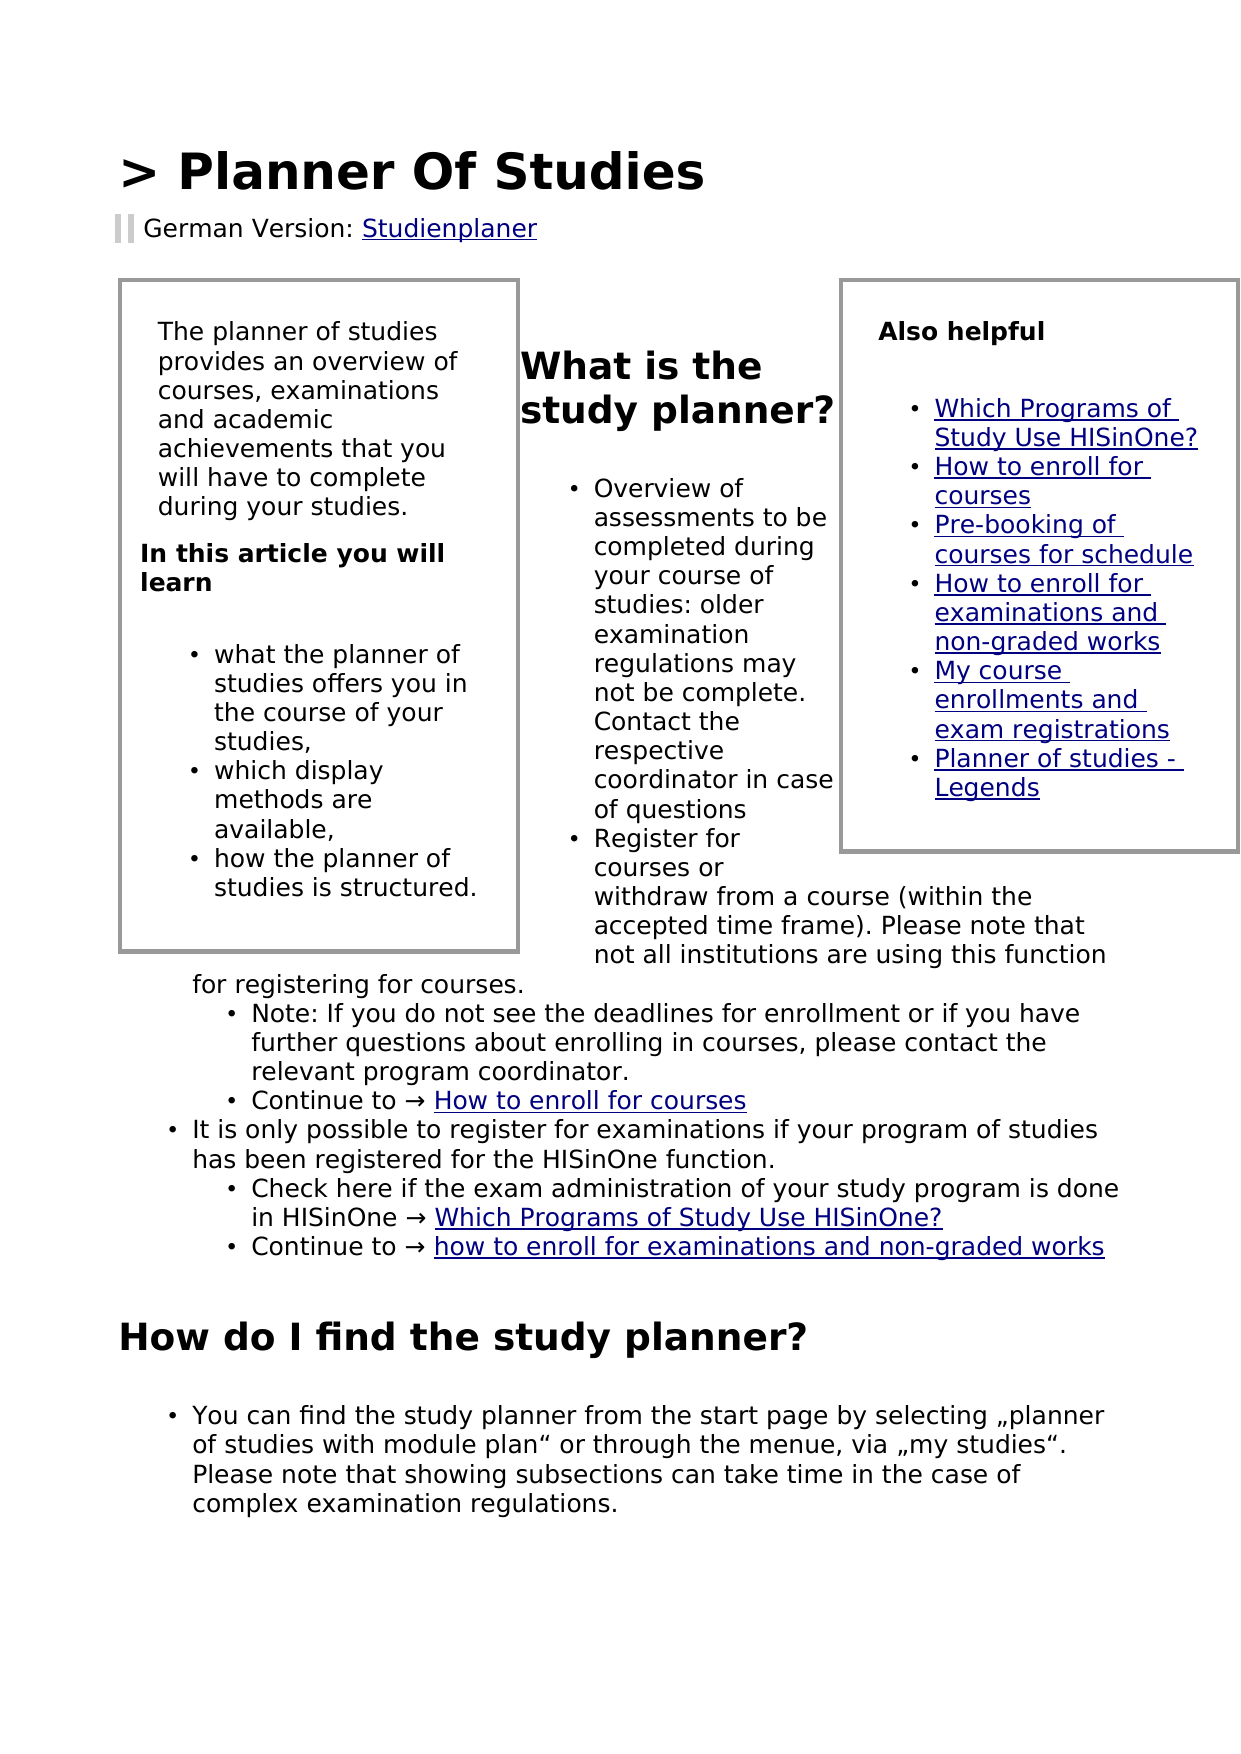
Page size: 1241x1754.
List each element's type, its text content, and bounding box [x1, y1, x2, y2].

table_header [1109, 214, 1122, 243]
table_header [121, 214, 128, 243]
table_header The planner of studies provides an overview of courses, examinations and academic achievements that you will have to complete during your studies. In this article you will learn what the planner of studies offers you in the course of your studies, which display methods are available, how the planner of studies is structured. [122, 282, 507, 949]
list It is only possible to register for examinations if your program of studies has been registered for the HISinOne function. [177, 1116, 1122, 1174]
list You can find the study planner from the start page by selecting „planner of studies with module plan“ or through the menue, via „my studies“. Please note that showing subsections can take time in the case of complex examination regulations. [177, 1402, 1122, 1518]
list Continue to → How to enroll for courses [236, 1086, 1122, 1116]
table_header Also helpful Which Programs of Study Use HISinOne? How to enroll for courses Pre-booking of courses for schedule How to enroll for examinations and non-graded works My course enrollments and exam registrations Planner of studies - Legends [843, 282, 1227, 849]
list Overview of assessments to be completed during your course of studies: older examination regulations may not be complete. Contact the respective coordinator in case of questions [520, 474, 838, 824]
list Continue to → how to enroll for examinations and non-graded works [236, 1232, 1122, 1261]
subtitle > Planner Of Studies [118, 143, 1122, 201]
list Check here if the exam administration of your study program is done in HISinOne → Which Programs of Study Use HISinOne? [236, 1174, 1122, 1232]
subtitle What is the study planner? [520, 345, 838, 432]
list Register for courses or withdraw from a course (within the accepted time frame). Please note that not all institutions are using this function for registering for courses. [177, 824, 1122, 999]
table_header German Version: Studienplaner [134, 214, 1109, 243]
subtitle How do I find the study planner? [118, 1316, 1122, 1359]
list Note: If you do not see the deadlines for enrollment or if you have further questions about enrolling in courses, please contact the relevant program coordinator. [236, 999, 1122, 1086]
